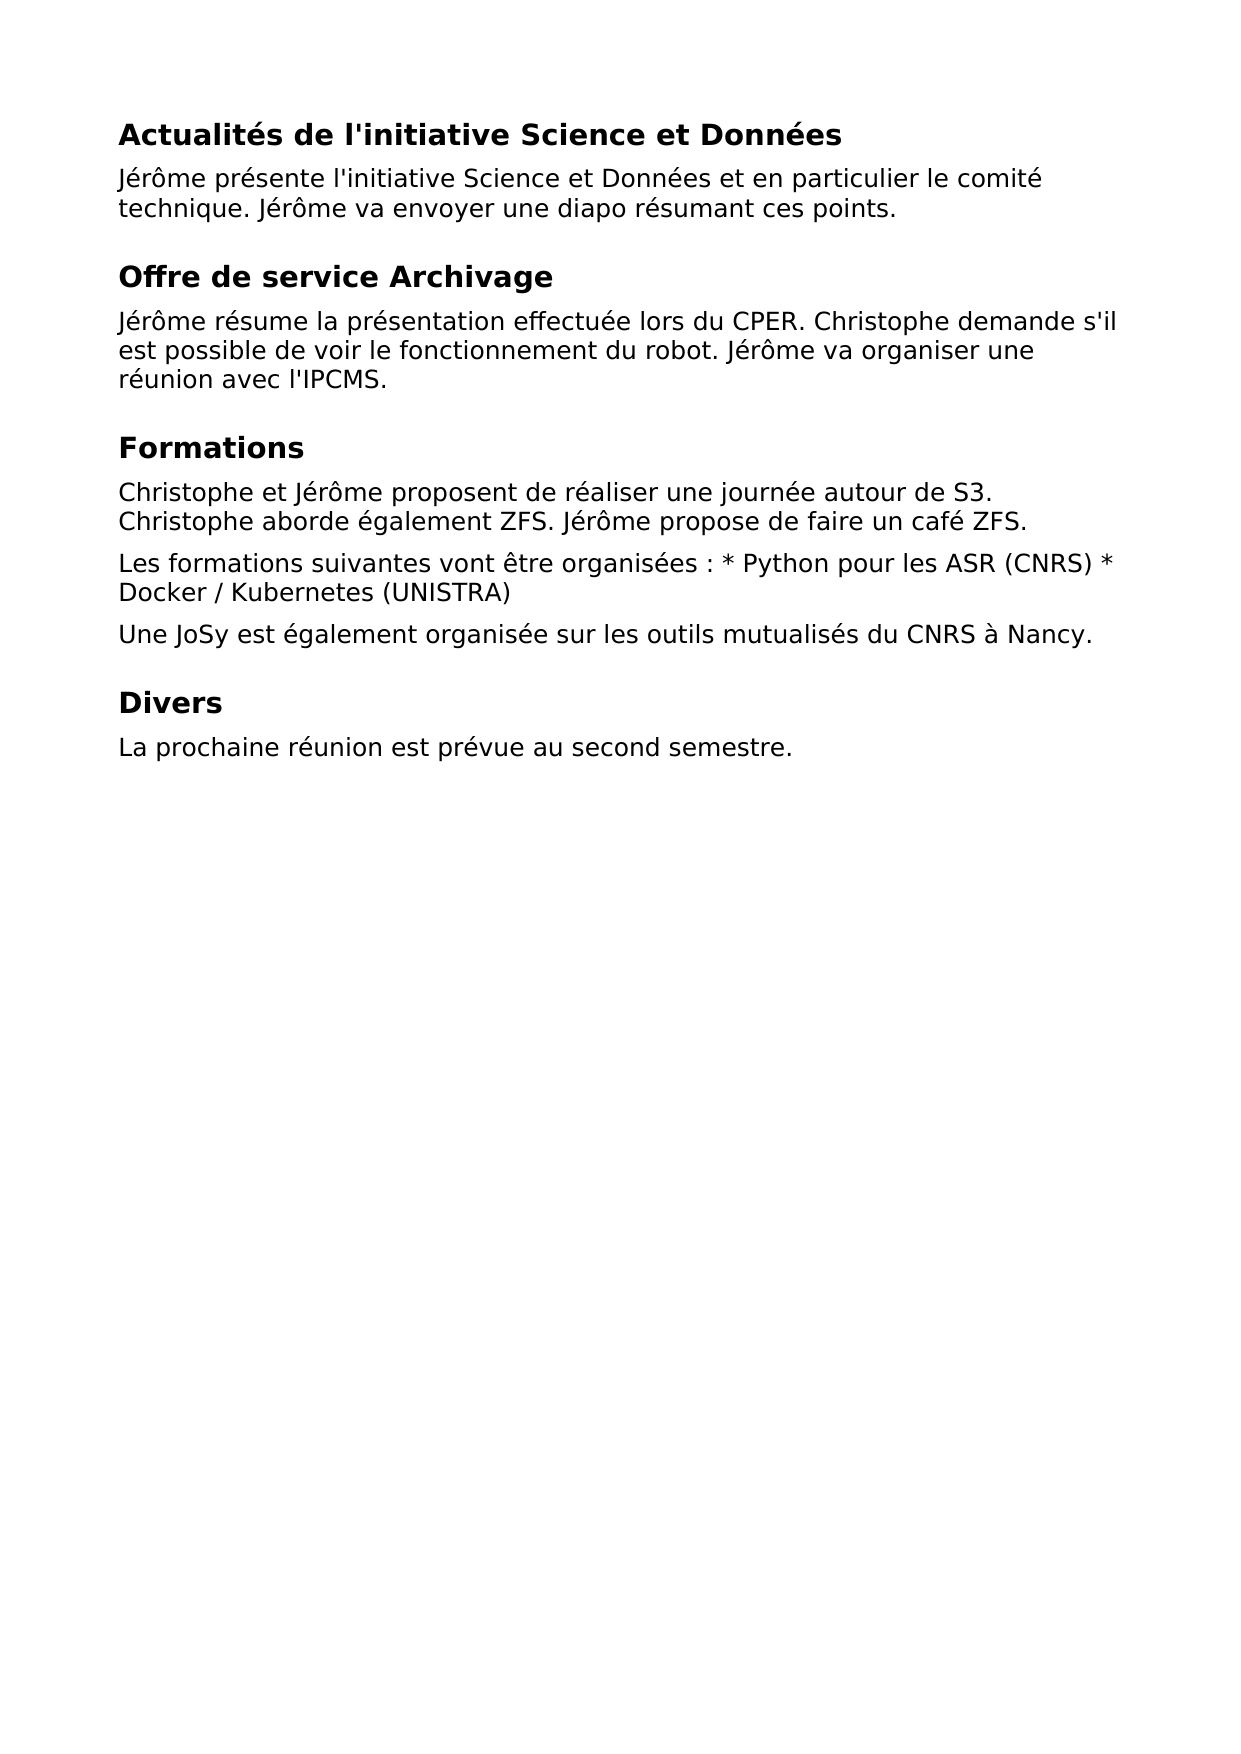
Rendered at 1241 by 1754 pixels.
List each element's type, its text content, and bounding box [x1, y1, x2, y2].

text Les formations suivantes vont être organisées : * Python pour les ASR (CNRS) * Docker / Kubernetes (UNISTRA) [118, 549, 1122, 607]
text Jérôme résume la présentation effectuée lors du CPER. Christophe demande s'il est possible de voir le fonctionnement du robot. Jérôme va organiser une réunion avec l'IPCMS. [118, 307, 1122, 394]
subtitle Offre de service Archivage [118, 260, 1122, 294]
text La prochaine réunion est prévue au second semestre. [118, 733, 1122, 762]
text Une JoSy est également organisée sur les outils mutualisés du CNRS à Nancy. [118, 620, 1122, 649]
subtitle Formations [118, 432, 1122, 466]
subtitle Actualités de l'initiative Science et Données [118, 118, 1122, 152]
subtitle Divers [118, 687, 1122, 721]
text Christophe et Jérôme proposent de réaliser une journée autour de S3. Christophe aborde également ZFS. Jérôme propose de faire un café ZFS. [118, 478, 1122, 537]
text Jérôme présente l'initiative Science et Données et en particulier le comité technique. Jérôme va envoyer une diapo résumant ces points. [118, 164, 1122, 223]
